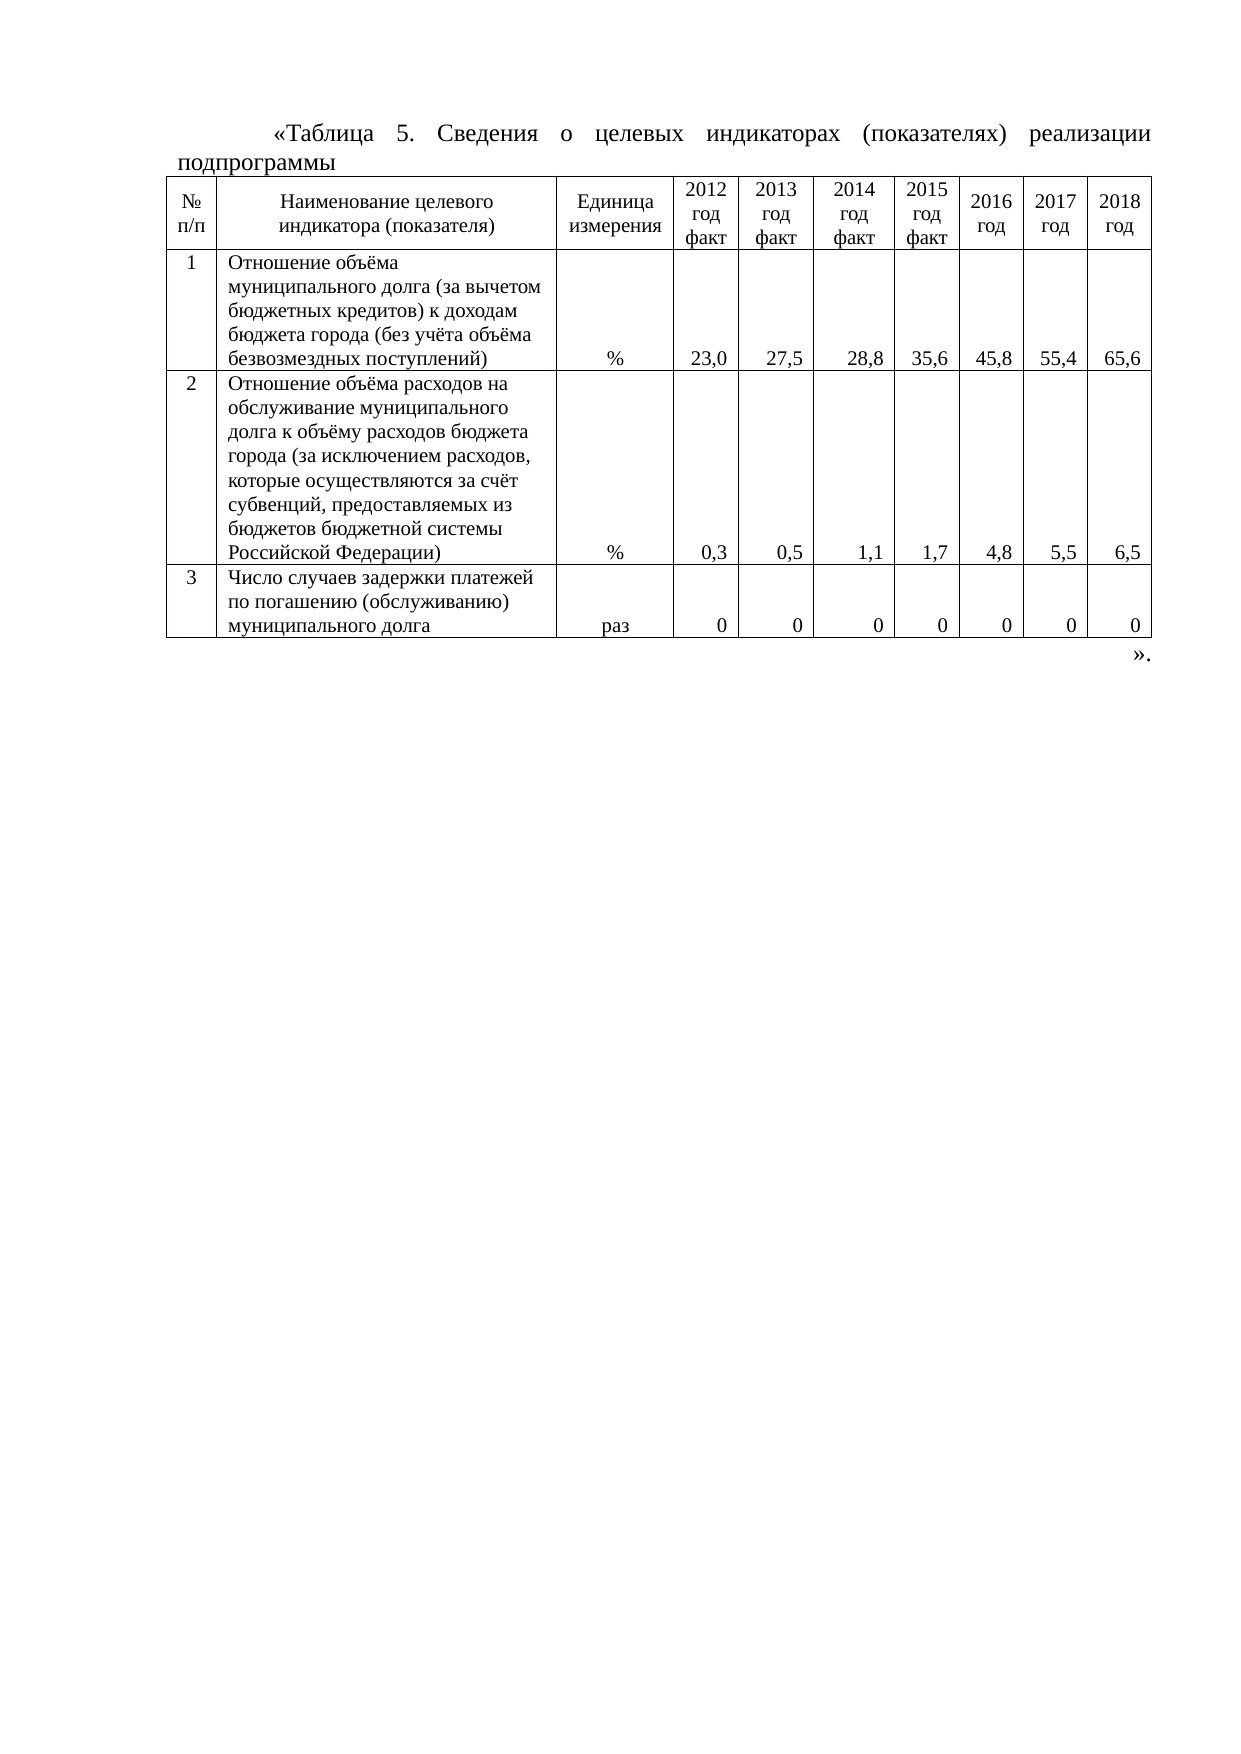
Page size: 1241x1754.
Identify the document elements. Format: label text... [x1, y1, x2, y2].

table_header Наименование целевого индикатора (показателя) [217, 177, 556, 249]
table_header 2015 год факт [895, 177, 959, 249]
table_cell 28,8 [814, 250, 894, 370]
table_header № п/п [167, 177, 216, 249]
table_header 2018 год [1088, 177, 1151, 249]
table_cell Отношение объёма муниципального долга (за вычетом бюджетных кредитов) к доходам бюджета города (без учёта объёма безвозмездных поступлений) [217, 250, 556, 370]
table_cell 6,5 [1088, 371, 1151, 564]
table_cell 0,3 [674, 371, 738, 564]
table_cell 1,1 [814, 371, 894, 564]
table_cell 0 [814, 565, 894, 637]
table_cell 35,6 [895, 250, 959, 370]
table_cell 4,8 [960, 371, 1023, 564]
table_header 2017 год [1024, 177, 1087, 249]
table_cell 55,4 [1024, 250, 1087, 370]
table_cell 2 [167, 371, 216, 564]
text ». [177, 638, 1152, 667]
text «Таблица 5. Сведения о целевых индикаторах (показателях) реализации подпрограммы [177, 118, 1152, 176]
table_cell 0 [1088, 565, 1151, 637]
table_header 2016 год [960, 177, 1023, 249]
table_cell 65,6 [1088, 250, 1151, 370]
table_cell 3 [167, 565, 216, 637]
table_header 2014 год факт [814, 177, 894, 249]
table_cell 45,8 [960, 250, 1023, 370]
table_cell 0 [739, 565, 813, 637]
table_header Единица измерения [557, 177, 673, 249]
table_cell 1,7 [895, 371, 959, 564]
table_cell 0 [895, 565, 959, 637]
table_cell Число случаев задержки платежей по погашению (обслуживанию) муниципального долга [217, 565, 556, 637]
table_cell % [557, 371, 673, 564]
table_cell 0 [674, 565, 738, 637]
table_header 2013 год факт [739, 177, 813, 249]
table_cell % [557, 250, 673, 370]
table_cell раз [557, 565, 673, 637]
table_cell 5,5 [1024, 371, 1087, 564]
table_cell 1 [167, 250, 216, 370]
table_header 2012 год факт [674, 177, 738, 249]
table_cell 0 [960, 565, 1023, 637]
table_cell 27,5 [739, 250, 813, 370]
table_cell 0,5 [739, 371, 813, 564]
table_cell 23,0 [674, 250, 738, 370]
table_cell 0 [1024, 565, 1087, 637]
table_cell Отношение объёма расходов на обслуживание муниципального долга к объёму расходов бюджета города (за исключением расходов, которые осуществляются за счёт субвенций, предоставляемых из бюджетов бюджетной системы Российской Федерации) [217, 371, 556, 564]
